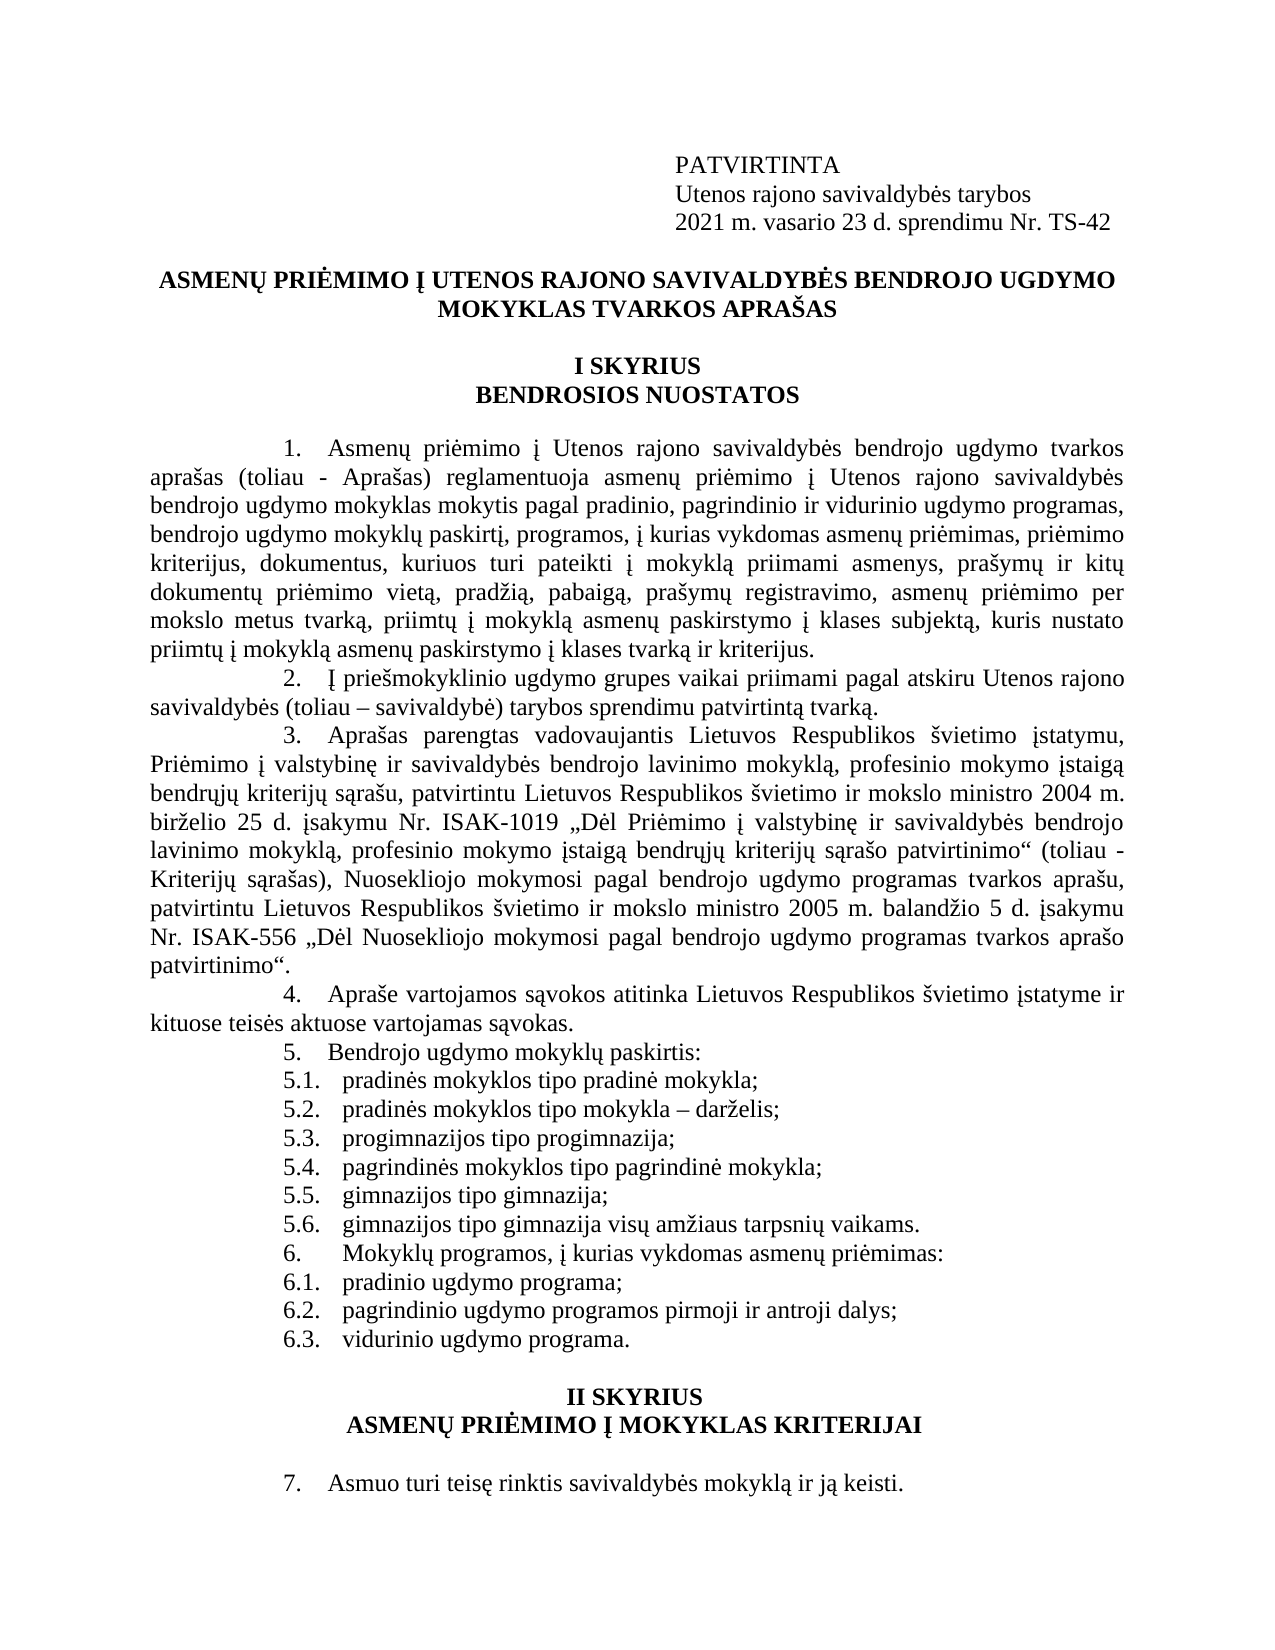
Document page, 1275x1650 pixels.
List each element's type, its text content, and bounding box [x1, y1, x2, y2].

text 2. Į priešmokyklinio ugdymo grupes vaikai priimami pagal atskiru Utenos rajono savivaldybės (toliau – savivaldybė) tarybos sprendimu patvirtintą tvarką. [150, 663, 1125, 720]
text 6.1. pradinio ugdymo programa; [283, 1267, 1125, 1295]
text I SKYRIUS [150, 351, 1125, 380]
text 2021 m. vasario 23 d. sprendimu Nr. TS-42 [675, 207, 1125, 236]
text 6.2. pagrindinio ugdymo programos pirmoji ir antroji dalys; [283, 1295, 1125, 1324]
text II SKYRIUS [150, 1382, 1125, 1410]
text 5.6. gimnazijos tipo gimnazija visų amžiaus tarpsnių vaikams. [283, 1209, 1125, 1238]
text 6. Mokyklų programos, į kurias vykdomas asmenų priėmimas: [187, 1238, 1125, 1267]
text 6.3. vidurinio ugdymo programa. [283, 1324, 1125, 1353]
text 1. Asmenų priėmimo į Utenos rajono savivaldybės bendrojo ugdymo tvarkos aprašas (toliau - Aprašas) reglamentuoja asmenų priėmimo į Utenos rajono savivaldybės bendrojo ugdymo mokyklas mokytis pagal pradinio, pagrindinio ir vidurinio ugdymo programas, bendrojo ugdymo mokyklų paskirtį, programos, į kurias vykdomas asmenų priėmimas, priėmimo kriterijus, dokumentus, kuriuos turi pateikti į mokyklą priimami asmenys, prašymų ir kitų dokumentų priėmimo vietą, pradžią, pabaigą, prašymų registravimo, asmenų priėmimo per mokslo metus tvarką, priimtų į mokyklą asmenų paskirstymo į klases subjektą, kuris nustato priimtų į mokyklą asmenų paskirstymo į klases tvarką ir kriterijus. [150, 433, 1125, 663]
text 5. Bendrojo ugdymo mokyklų paskirtis: [150, 1037, 1125, 1065]
text 3. Aprašas parengtas vadovaujantis Lietuvos Respublikos švietimo įstatymu, Priėmimo į valstybinę ir savivaldybės bendrojo lavinimo mokyklą, profesinio mokymo įstaigą bendrųjų kriterijų sąrašu, patvirtintu Lietuvos Respublikos švietimo ir mokslo ministro 2004 m. birželio 25 d. įsakymu Nr. ISAK-1019 „Dėl Priėmimo į valstybinę ir savivaldybės bendrojo lavinimo mokyklą, profesinio mokymo įstaigą bendrųjų kriterijų sąrašo patvirtinimo“ (toliau - Kriterijų sąrašas), Nuosekliojo mokymosi pagal bendrojo ugdymo programas tvarkos aprašu, patvirtintu Lietuvos Respublikos švietimo ir mokslo ministro 2005 m. balandžio 5 d. įsakymu Nr. ISAK-556 „Dėl Nuosekliojo mokymosi pagal bendrojo ugdymo programas tvarkos aprašo patvirtinimo“. [150, 720, 1125, 979]
text ASMENŲ PRIĖMIMO Į UTENOS RAJONO SAVIVALDYBĖS BENDROJO UGDYMO MOKYKLAS TVARKOS APRAŠAS [150, 265, 1125, 322]
text 5.5. gimnazijos tipo gimnazija; [283, 1180, 1125, 1209]
text 7. Asmuo turi teisę rinktis savivaldybės mokyklą ir ją keisti. [150, 1468, 1125, 1497]
text 5.3. progimnazijos tipo progimnazija; [283, 1123, 1125, 1152]
text BENDROSIOS NUOSTATOS [150, 380, 1125, 409]
text Utenos rajono savivaldybės tarybos [675, 179, 1125, 207]
text PATVIRTINTA [675, 150, 1125, 179]
text ASMENŲ PRIĖMIMO Į MOKYKLAS KRITERIJAI [150, 1410, 1125, 1439]
text 5.1. pradinės mokyklos tipo pradinė mokykla; [283, 1065, 1125, 1094]
text 5.4. pagrindinės mokyklos tipo pagrindinė mokykla; [283, 1152, 1125, 1180]
text 4. Apraše vartojamos sąvokos atitinka Lietuvos Respublikos švietimo įstatyme ir kituose teisės aktuose vartojamas sąvokas. [150, 979, 1125, 1037]
text 5.2. pradinės mokyklos tipo mokykla – darželis; [283, 1094, 1125, 1123]
